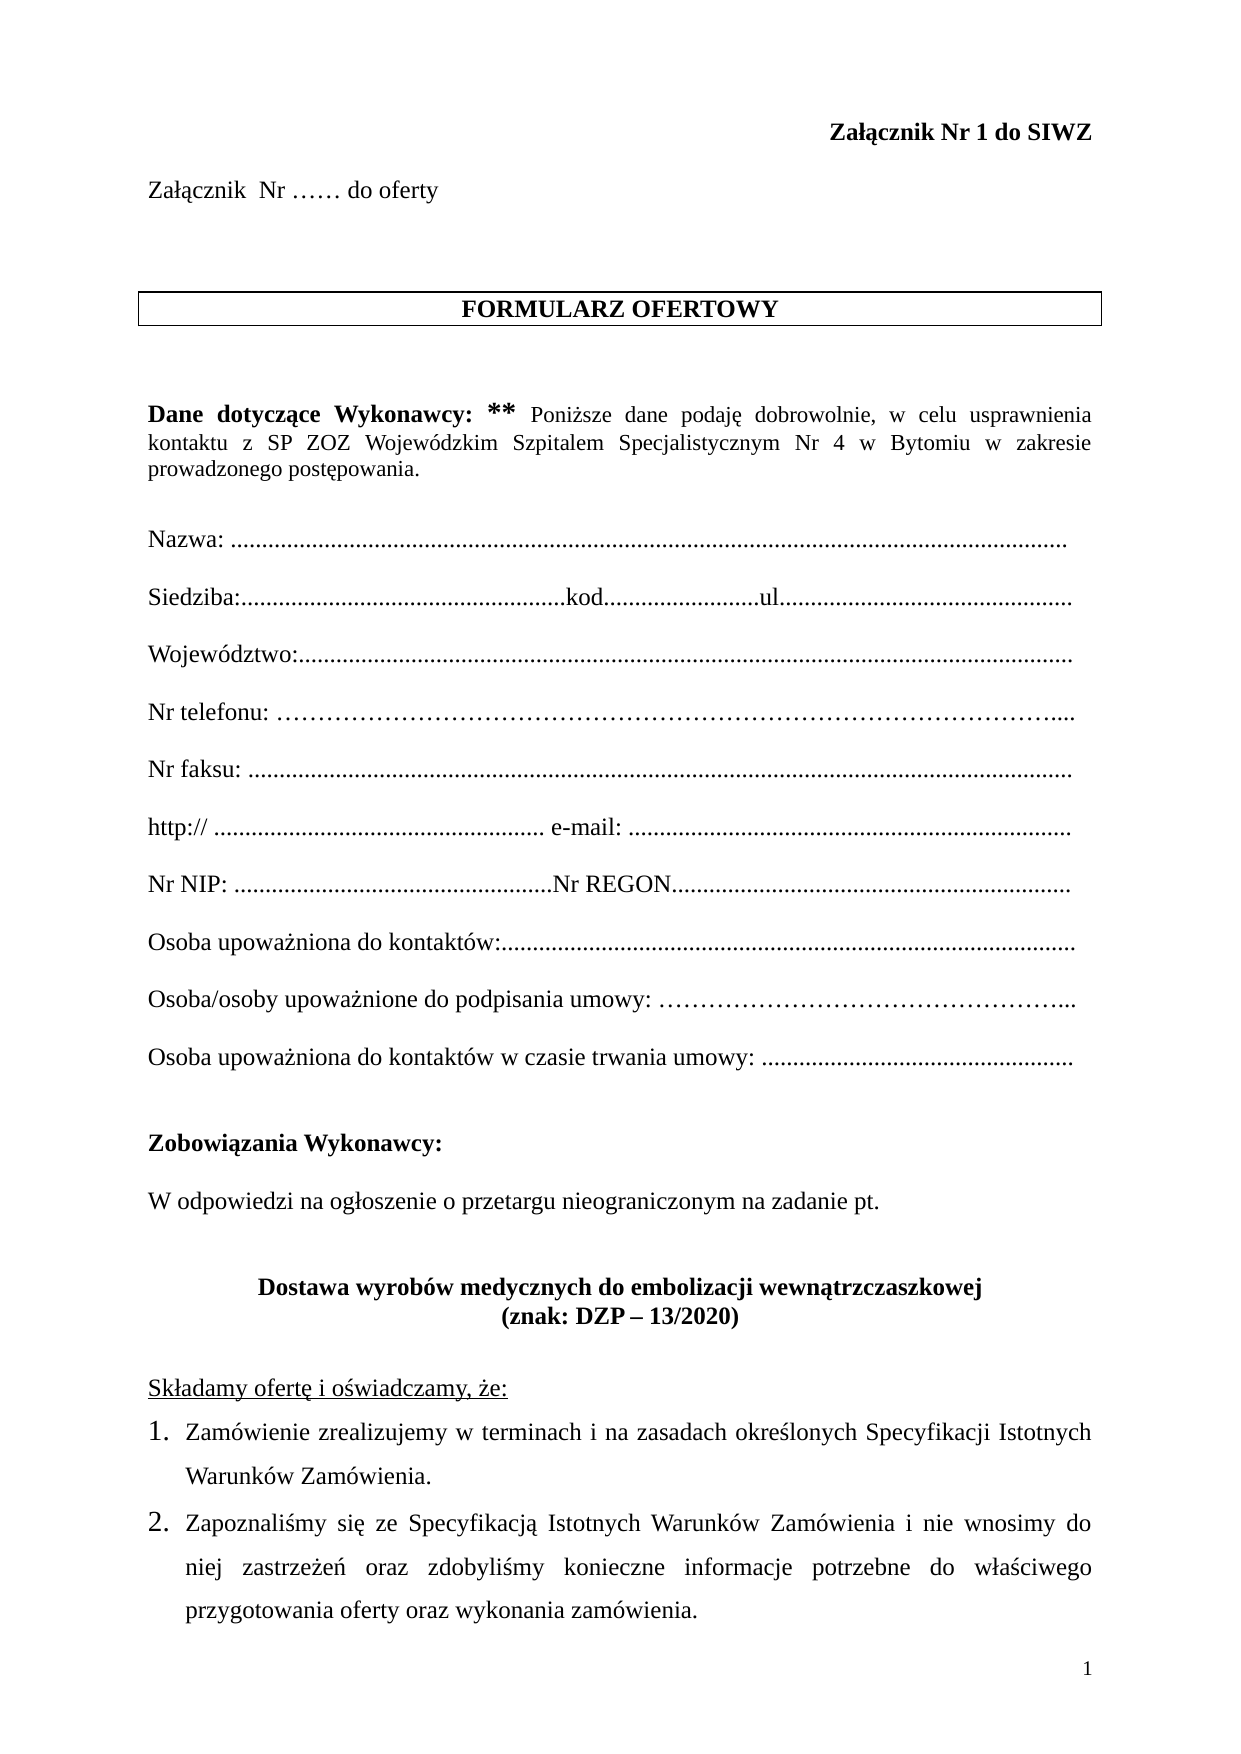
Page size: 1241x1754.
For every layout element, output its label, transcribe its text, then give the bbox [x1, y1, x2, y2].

subtitle Załącznik Nr …… do oferty [118, 175, 1092, 204]
list Zamówienie zrealizujemy w terminach i na zasadach określonych Specyfikacji Istotnych Warunków Zamówienia. [148, 1413, 1092, 1490]
subtitle FORMULARZ OFERTOWY [139, 293, 1101, 325]
text Nr telefonu: ………………………………………………………………………………….... [148, 697, 1092, 726]
subtitle Załącznik Nr 1 do SIWZ [738, 117, 1092, 146]
subtitle Dane dotyczące Wykonawcy: ** Poniższe dane podaję dobrowolnie, w celu usprawnienia kontaktu z SP ZOZ Wojewódzkim Szpitalem Specjalistycznym Nr 4 w Bytomiu w zakresie prowadzonego postępowania. [148, 395, 1092, 481]
subtitle Zobowiązania Wykonawcy: [148, 1128, 1092, 1157]
text Składamy ofertę i oświadczamy, że: [148, 1373, 1092, 1401]
text (znak: DZP – 13/2020) [148, 1301, 1092, 1329]
list Zapoznaliśmy się ze Specyfikacją Istotnych Warunków Zamówienia i nie wnosimy do niej zastrzeżeń oraz zdobyliśmy konieczne informacje potrzebne do właściwego przygotowania oferty oraz wykonania zamówienia. [148, 1504, 1092, 1624]
text Osoba upoważniona do kontaktów w czasie trwania umowy: .................................................. [148, 1042, 1092, 1071]
text Nr NIP: ...................................................Nr REGON................................................................ [148, 869, 1092, 898]
text Osoba/osoby upoważnione do podpisania umowy: …………………………………………... [148, 984, 1092, 1013]
text Województwo:............................................................................................................................ [148, 639, 1092, 668]
text http:// ..................................................... e-mail: ....................................................................... [148, 812, 1092, 841]
text Siedziba:....................................................kod.........................ul............................................... [148, 582, 1092, 611]
text Osoba upoważniona do kontaktów:............................................................................................ [148, 927, 1092, 956]
text Nazwa: ...................................................................................................................................... [148, 524, 1092, 553]
text Nr faksu: .................................................................................................................................... [148, 754, 1092, 783]
text Dostawa wyrobów medycznych do embolizacji wewnątrzczaszkowej [148, 1272, 1092, 1301]
text W odpowiedzi na ogłoszenie o przetargu nieograniczonym na zadanie pt. [148, 1186, 1092, 1214]
